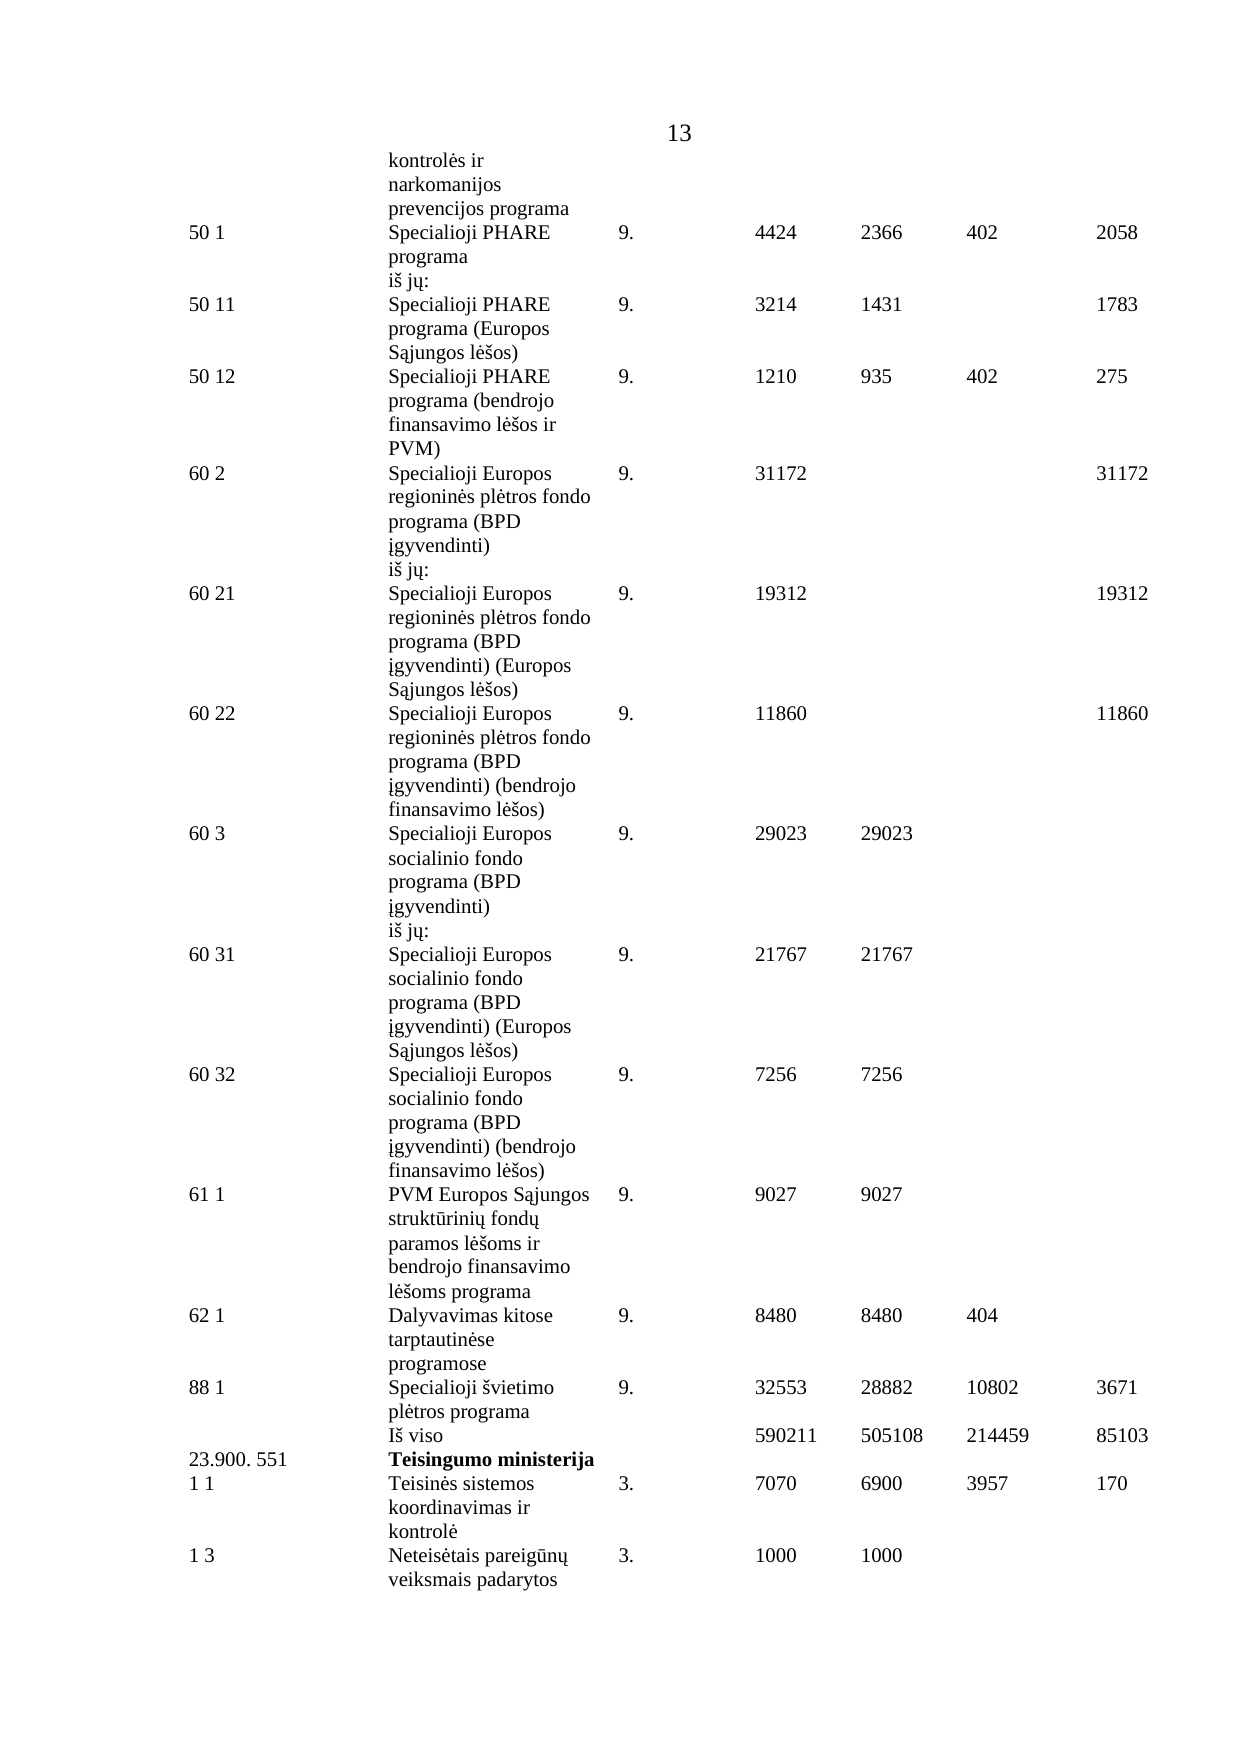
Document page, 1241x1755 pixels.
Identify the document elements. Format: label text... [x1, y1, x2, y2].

table_cell 50 1 [177, 220, 377, 268]
table_cell 404 [955, 1303, 1085, 1375]
table_cell 9. [607, 364, 743, 460]
table_cell [177, 268, 377, 292]
table_cell 170 [1085, 1471, 1181, 1543]
table_cell Specialioji Europos regioninės plėtros fondo programa (BPD įgyvendinti) (bendrojo finansavimo lėšos) [377, 701, 607, 821]
table_cell 9. [607, 821, 743, 918]
table_cell [607, 918, 743, 942]
table_cell iš jų: [377, 557, 607, 581]
table_cell 9027 [849, 1182, 955, 1303]
table_cell [1085, 557, 1181, 581]
table_cell [744, 918, 849, 942]
table_cell PVM Europos Sąjungos struktūrinių fondų paramos lėšoms ir bendrojo finansavimo lėšoms programa [377, 1182, 607, 1303]
table_cell [1085, 1447, 1181, 1471]
table_cell 21767 [744, 942, 849, 1062]
table_cell 9. [607, 1062, 743, 1182]
table_cell [955, 557, 1085, 581]
table_cell Teisinės sistemos koordinavimas ir kontrolė [377, 1471, 607, 1543]
table_cell 60 32 [177, 1062, 377, 1182]
table_cell [1085, 918, 1181, 942]
table_cell [849, 268, 955, 292]
table_cell 1431 [849, 292, 955, 364]
table_cell 9. [607, 1182, 743, 1303]
table_cell 19312 [744, 581, 849, 701]
table_cell [177, 918, 377, 942]
table_cell 9. [607, 460, 743, 557]
table_cell 8480 [849, 1303, 955, 1375]
table_cell [607, 148, 743, 220]
table_cell 7070 [744, 1471, 849, 1543]
table_cell [1085, 268, 1181, 292]
table_cell [955, 1062, 1085, 1182]
table_cell 21767 [849, 942, 955, 1062]
table_cell [955, 581, 1085, 701]
table_cell 9. [607, 701, 743, 821]
table_cell Specialioji Europos regioninės plėtros fondo programa (BPD įgyvendinti) [377, 460, 607, 557]
table_cell 60 2 [177, 460, 377, 557]
table_cell [607, 268, 743, 292]
table_cell 11860 [744, 701, 849, 821]
table_cell [1085, 1303, 1181, 1375]
table_cell [1085, 821, 1181, 918]
table_cell [744, 1447, 849, 1471]
table_cell 2366 [849, 220, 955, 268]
table_cell [1085, 1543, 1181, 1591]
table_cell 1 3 [177, 1543, 377, 1591]
table_cell 10802 [955, 1375, 1085, 1423]
table_cell 590211 [744, 1423, 849, 1447]
table_cell [849, 557, 955, 581]
table_cell [177, 148, 377, 220]
table_cell 19312 [1085, 581, 1181, 701]
table_cell Specialioji Europos socialinio fondo programa (BPD įgyvendinti) (Europos Sąjungos lėšos) [377, 942, 607, 1062]
table_cell Specialioji Europos socialinio fondo programa (BPD įgyvendinti) [377, 821, 607, 918]
table_cell 1000 [849, 1543, 955, 1591]
table_cell 23.900. 551 [177, 1447, 377, 1471]
table_cell 50 11 [177, 292, 377, 364]
table_cell 9. [607, 220, 743, 268]
table_cell [607, 1423, 743, 1447]
table_cell [1085, 1182, 1181, 1303]
table_cell Iš viso [377, 1423, 607, 1447]
table_cell kontrolės ir narkomanijos prevencijos programa [377, 148, 607, 220]
table_cell 31172 [744, 460, 849, 557]
table_cell Specialioji švietimo plėtros programa [377, 1375, 607, 1423]
table_cell 4424 [744, 220, 849, 268]
table_cell [744, 268, 849, 292]
table_cell [955, 148, 1085, 220]
table_cell 32553 [744, 1375, 849, 1423]
table_cell 935 [849, 364, 955, 460]
table_cell 275 [1085, 364, 1181, 460]
table_cell Neteisėtais pareigūnų veiksmais padarytos [377, 1543, 607, 1591]
table_cell 1783 [1085, 292, 1181, 364]
table_cell 2058 [1085, 220, 1181, 268]
table_cell [849, 701, 955, 821]
table_cell 3957 [955, 1471, 1085, 1543]
table_cell 9. [607, 1375, 743, 1423]
table_cell [1085, 942, 1181, 1062]
table_cell [955, 701, 1085, 821]
table_cell 9027 [744, 1182, 849, 1303]
table_cell Teisingumo ministerija [377, 1447, 607, 1471]
table_cell [955, 918, 1085, 942]
table_cell 3. [607, 1471, 743, 1543]
table_cell 3. [607, 1543, 743, 1591]
table_cell 88 1 [177, 1375, 377, 1423]
table_cell 62 1 [177, 1303, 377, 1375]
table_cell [955, 1182, 1085, 1303]
table_cell [744, 557, 849, 581]
table_cell 214459 [955, 1423, 1085, 1447]
table_cell [177, 1423, 377, 1447]
table_cell [1085, 148, 1181, 220]
table_cell 1 1 [177, 1471, 377, 1543]
table_cell 61 1 [177, 1182, 377, 1303]
table_cell 505108 [849, 1423, 955, 1447]
table_cell [607, 557, 743, 581]
table_cell Specialioji Europos socialinio fondo programa (BPD įgyvendinti) (bendrojo finansavimo lėšos) [377, 1062, 607, 1182]
table_cell Dalyvavimas kitose tarptautinėse programose [377, 1303, 607, 1375]
table_cell 9. [607, 292, 743, 364]
table_cell 402 [955, 220, 1085, 268]
table_cell 31172 [1085, 460, 1181, 557]
table_cell 3671 [1085, 1375, 1181, 1423]
table_cell 9. [607, 942, 743, 1062]
table_cell 7256 [849, 1062, 955, 1182]
table_cell Specialioji Europos regioninės plėtros fondo programa (BPD įgyvendinti) (Europos Sąjungos lėšos) [377, 581, 607, 701]
table_cell 6900 [849, 1471, 955, 1543]
table_cell [607, 1447, 743, 1471]
table_cell 402 [955, 364, 1085, 460]
table_cell [955, 942, 1085, 1062]
table_cell 9. [607, 1303, 743, 1375]
table_cell Specialioji PHARE programa [377, 220, 607, 268]
table_cell [955, 460, 1085, 557]
table_cell 60 3 [177, 821, 377, 918]
table_cell [849, 148, 955, 220]
table_cell Specialioji PHARE programa (Europos Sąjungos lėšos) [377, 292, 607, 364]
table_cell 1210 [744, 364, 849, 460]
table_cell 50 12 [177, 364, 377, 460]
table_cell 7256 [744, 1062, 849, 1182]
table_cell 60 31 [177, 942, 377, 1062]
table_cell [1085, 1062, 1181, 1182]
table_cell 60 21 [177, 581, 377, 701]
table_cell 29023 [744, 821, 849, 918]
table_cell 3214 [744, 292, 849, 364]
table_cell [955, 1543, 1085, 1591]
table_cell [849, 460, 955, 557]
table_cell 8480 [744, 1303, 849, 1375]
table_cell [955, 1447, 1085, 1471]
table_cell 28882 [849, 1375, 955, 1423]
table_cell [744, 148, 849, 220]
table_cell [955, 821, 1085, 918]
table_cell Specialioji PHARE programa (bendrojo finansavimo lėšos ir PVM) [377, 364, 607, 460]
table_cell [177, 557, 377, 581]
table_cell 1000 [744, 1543, 849, 1591]
table_cell [955, 268, 1085, 292]
table_cell 85103 [1085, 1423, 1181, 1447]
table_cell 9. [607, 581, 743, 701]
table_cell 60 22 [177, 701, 377, 821]
table_cell [849, 581, 955, 701]
table_cell [849, 1447, 955, 1471]
table_cell iš jų: [377, 268, 607, 292]
table_cell [849, 918, 955, 942]
table_cell [955, 292, 1085, 364]
table_cell 29023 [849, 821, 955, 918]
table_cell 11860 [1085, 701, 1181, 821]
table_cell iš jų: [377, 918, 607, 942]
